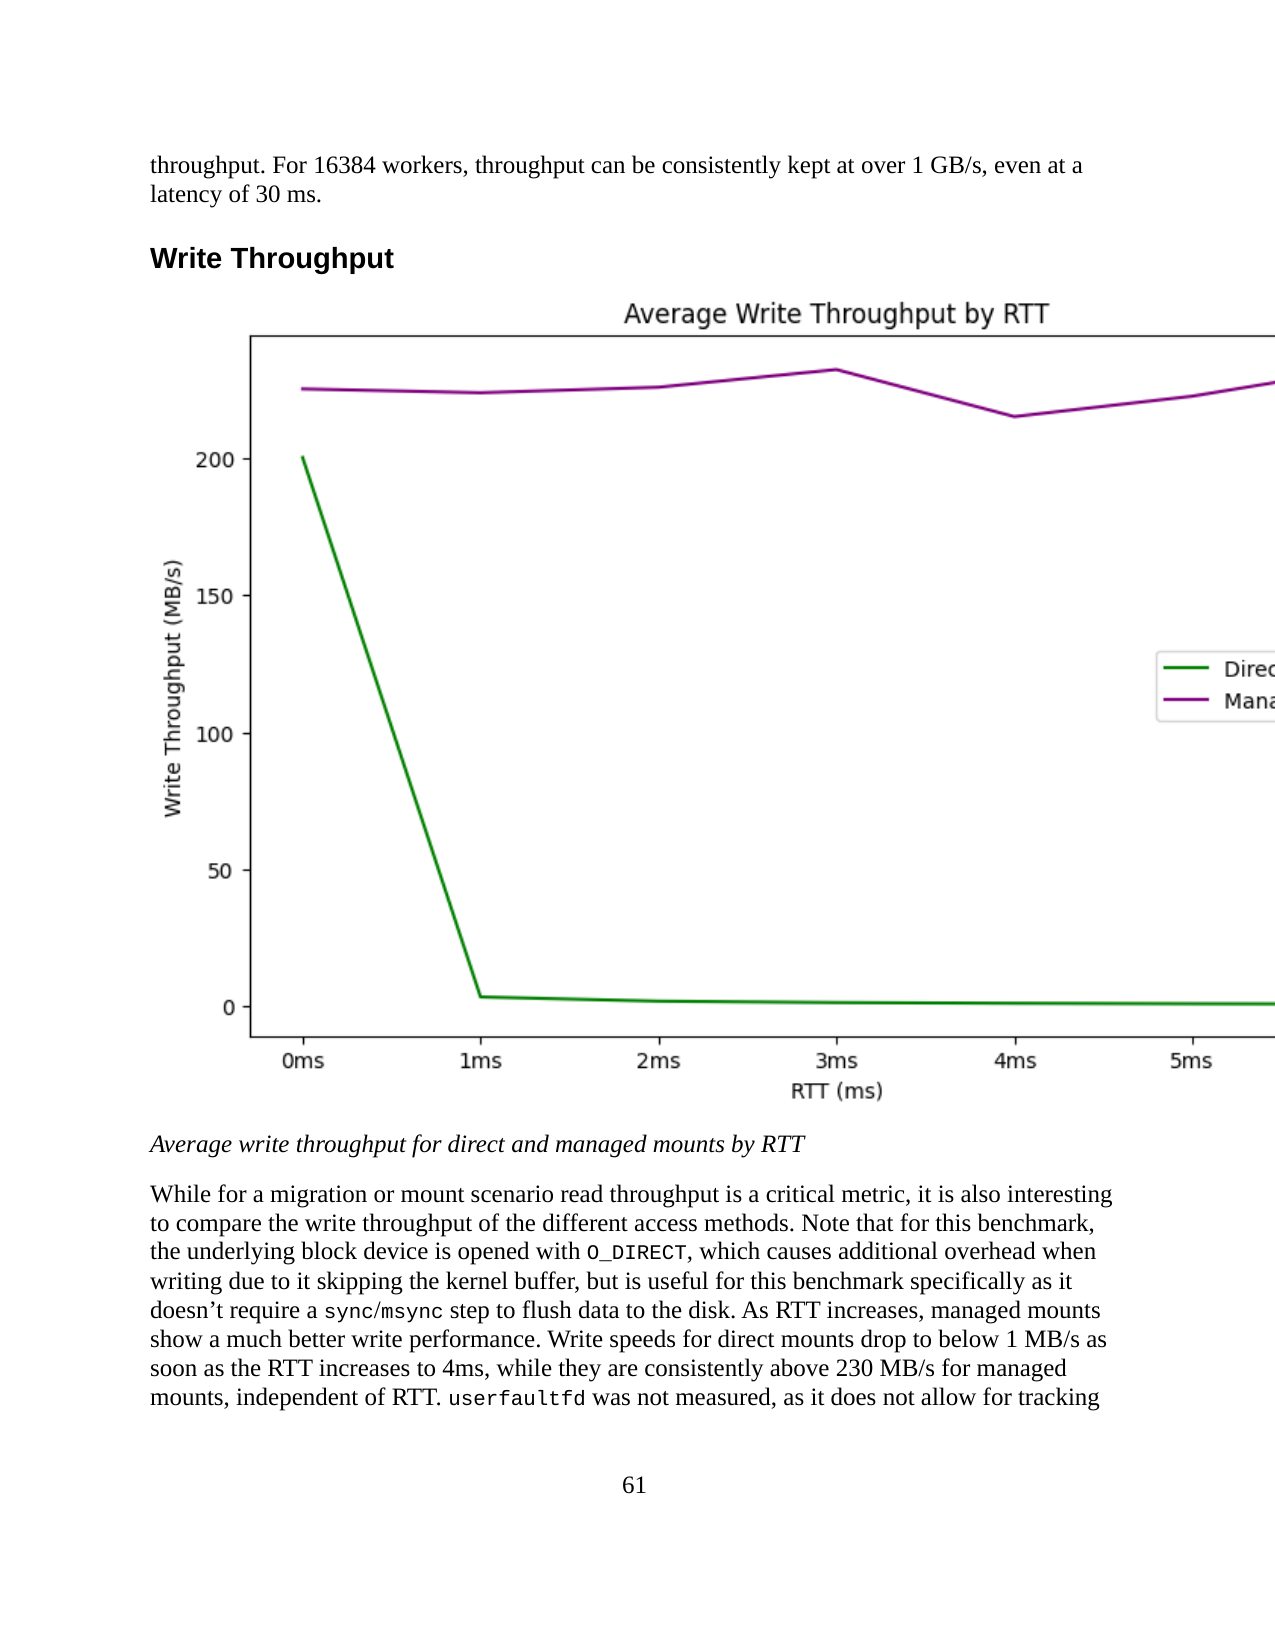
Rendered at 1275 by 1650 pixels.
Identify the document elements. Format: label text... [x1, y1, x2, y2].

subtitle Write Throughput [150, 241, 1125, 275]
picture [150, 287, 1275, 1117]
text throughput. For 16384 workers, throughput can be consistently kept at over 1 GB/s, even at a latency of 30 ms. [150, 150, 1125, 207]
text Average write throughput for direct and managed mounts by RTT [150, 1129, 1125, 1157]
text While for a migration or mount scenario read throughput is a critical metric, it is also interesting to compare the write throughput of the different access methods. Note that for this benchmark, the underlying block device is opened with O_DIRECT, which causes additional overhead when writing due to it skipping the kernel buffer, but is useful for this benchmark specifically as it doesn’t require a sync/msync step to flush data to the disk. As RTT increases, managed mounts show a much better write performance. Write speeds for direct mounts drop to below 1 MB/s as soon as the RTT increases to 4ms, while they are consistently above 230 MB/s for managed mounts, independent of RTT. userfaultfd was not measured, as it does not allow for tracking [150, 1179, 1125, 1411]
